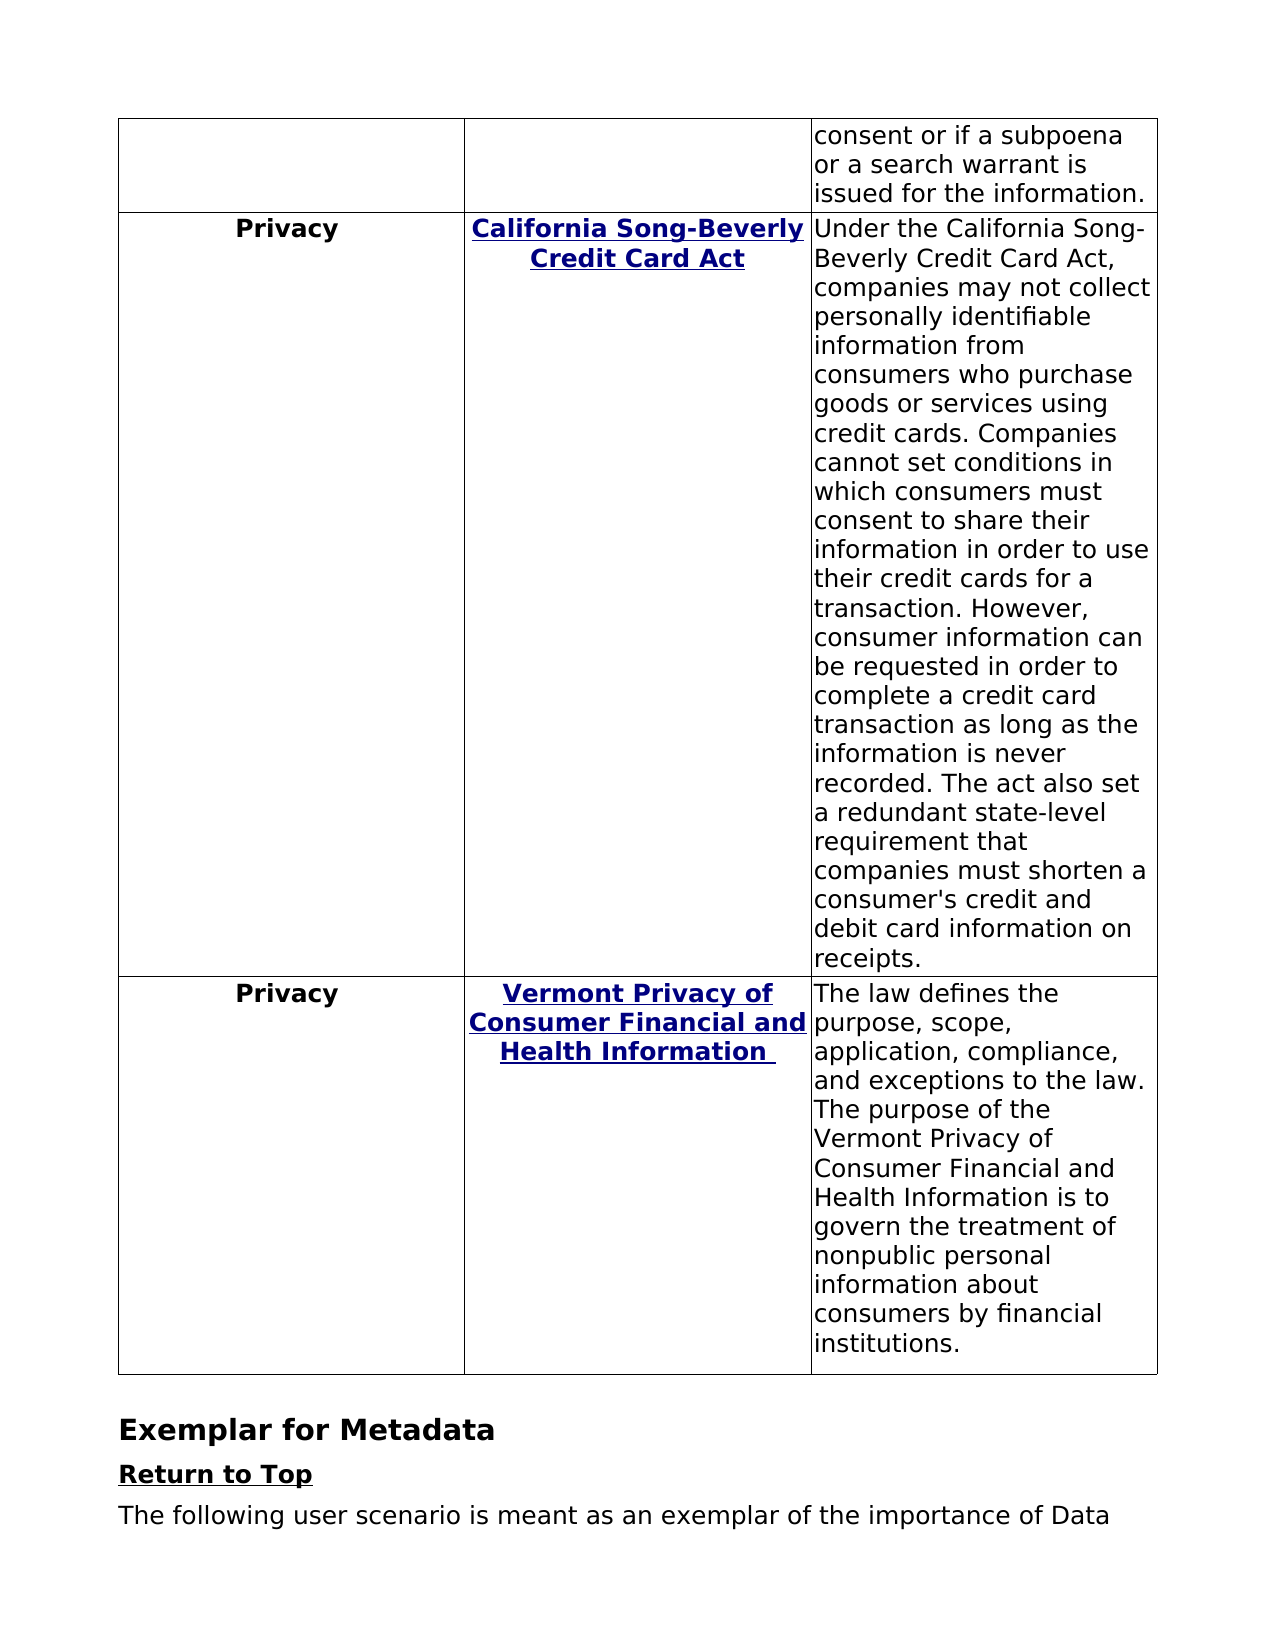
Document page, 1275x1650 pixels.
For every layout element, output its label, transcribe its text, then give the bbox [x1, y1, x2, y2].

text Return to Top [118, 1460, 1157, 1489]
text The following user scenario is meant as an exemplar of the importance of Data [118, 1501, 1157, 1531]
table_cell consent or if a subpoena or a search warrant is issued for the information. [812, 119, 1157, 212]
table_cell Under the California Song-Beverly Credit Card Act, companies may not collect personally identifiable information from consumers who purchase goods or services using credit cards. Companies cannot set conditions in which consumers must consent to share their information in order to use their credit cards for a transaction. However, consumer information can be requested in order to complete a credit card transaction as long as the information is never recorded. The act also set a redundant state-level requirement that companies must shorten a consumer's credit and debit card information on receipts. [812, 213, 1157, 976]
table_cell [119, 119, 464, 212]
table_cell Privacy [119, 977, 464, 1373]
table_cell The law defines the purpose, scope, application, compliance, and exceptions to the law. The purpose of the Vermont Privacy of Consumer Financial and Health Information is to govern the treatment of nonpublic personal information about consumers by financial institutions. [812, 977, 1157, 1373]
table_cell Privacy [119, 213, 464, 976]
table_cell Vermont Privacy of Consumer Financial and Health Information [465, 977, 811, 1373]
subtitle Exemplar for Metadata [118, 1413, 1157, 1447]
table_cell California Song-Beverly Credit Card Act [465, 213, 811, 976]
table_cell [465, 119, 811, 212]
